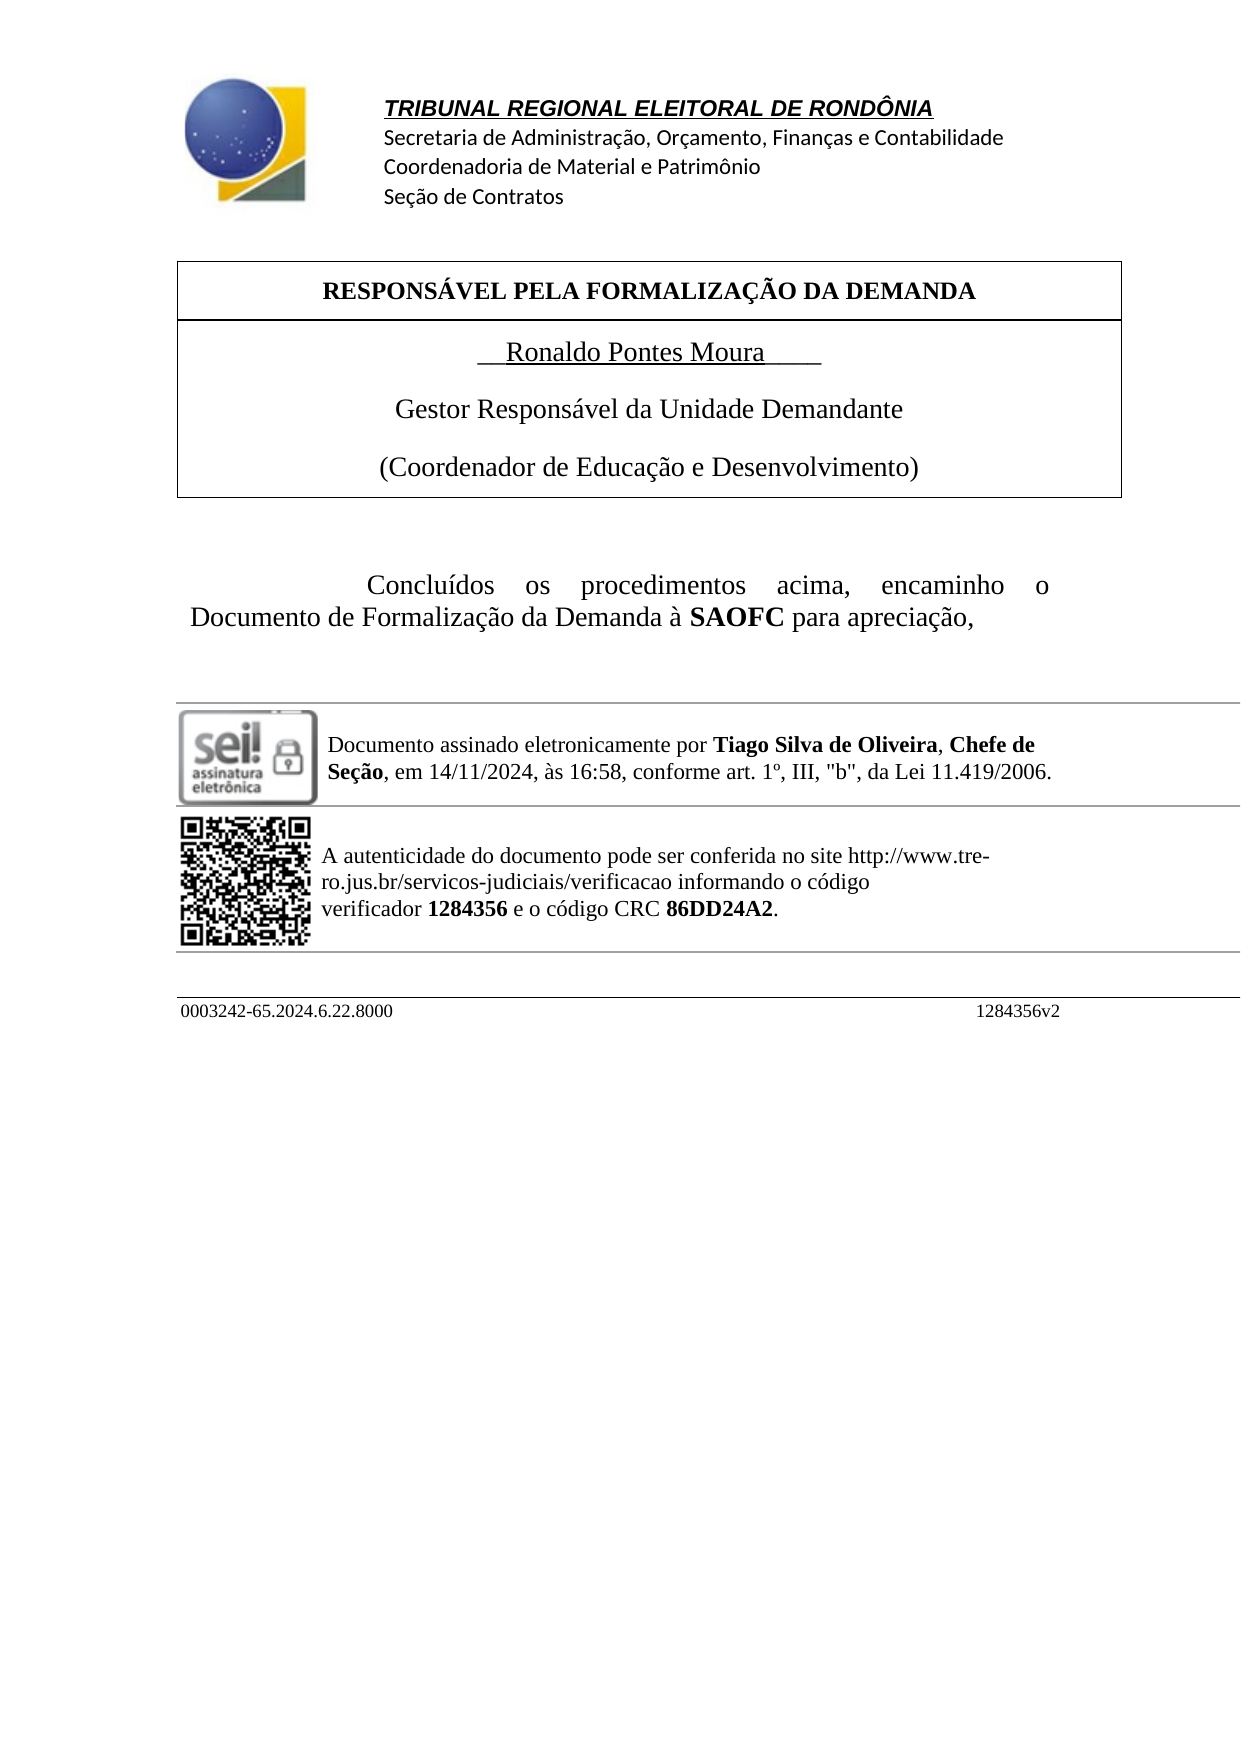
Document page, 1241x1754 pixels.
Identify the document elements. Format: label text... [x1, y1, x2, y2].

table_cell __Ronaldo Pontes Moura____ Gestor Responsável da Unidade Demandante (Coordenador de Educação e Desenvolvimento) [178, 321, 1121, 496]
text Concluídos os procedimentos acima, encaminho o Documento de Formalização da Demanda à SAOFC para apreciação, [190, 568, 1051, 633]
table_header Documento assinado eletronicamente por Tiago Silva de Oliveira, Chefe de Seção, em 14/11/2024, às 16:58, conforme art. 1º, III, "b", da Lei 11.419/2006. [326, 709, 1063, 805]
table_header RESPONSÁVEL PELA FORMALIZAÇÃO DA DEMANDA [178, 262, 1121, 319]
table_header 1284356v2 [620, 998, 1063, 1025]
table_header 0003242-65.2024.6.22.8000 [177, 998, 620, 1025]
table_header [177, 709, 326, 805]
table_header A autenticidade do documento pode ser conferida no site http://www.tre-ro.jus.br/servicos-judiciais/verificacao informando o código verificador 1284356 e o código CRC 86DD24A2. [319, 813, 1063, 950]
table_header [177, 813, 319, 950]
